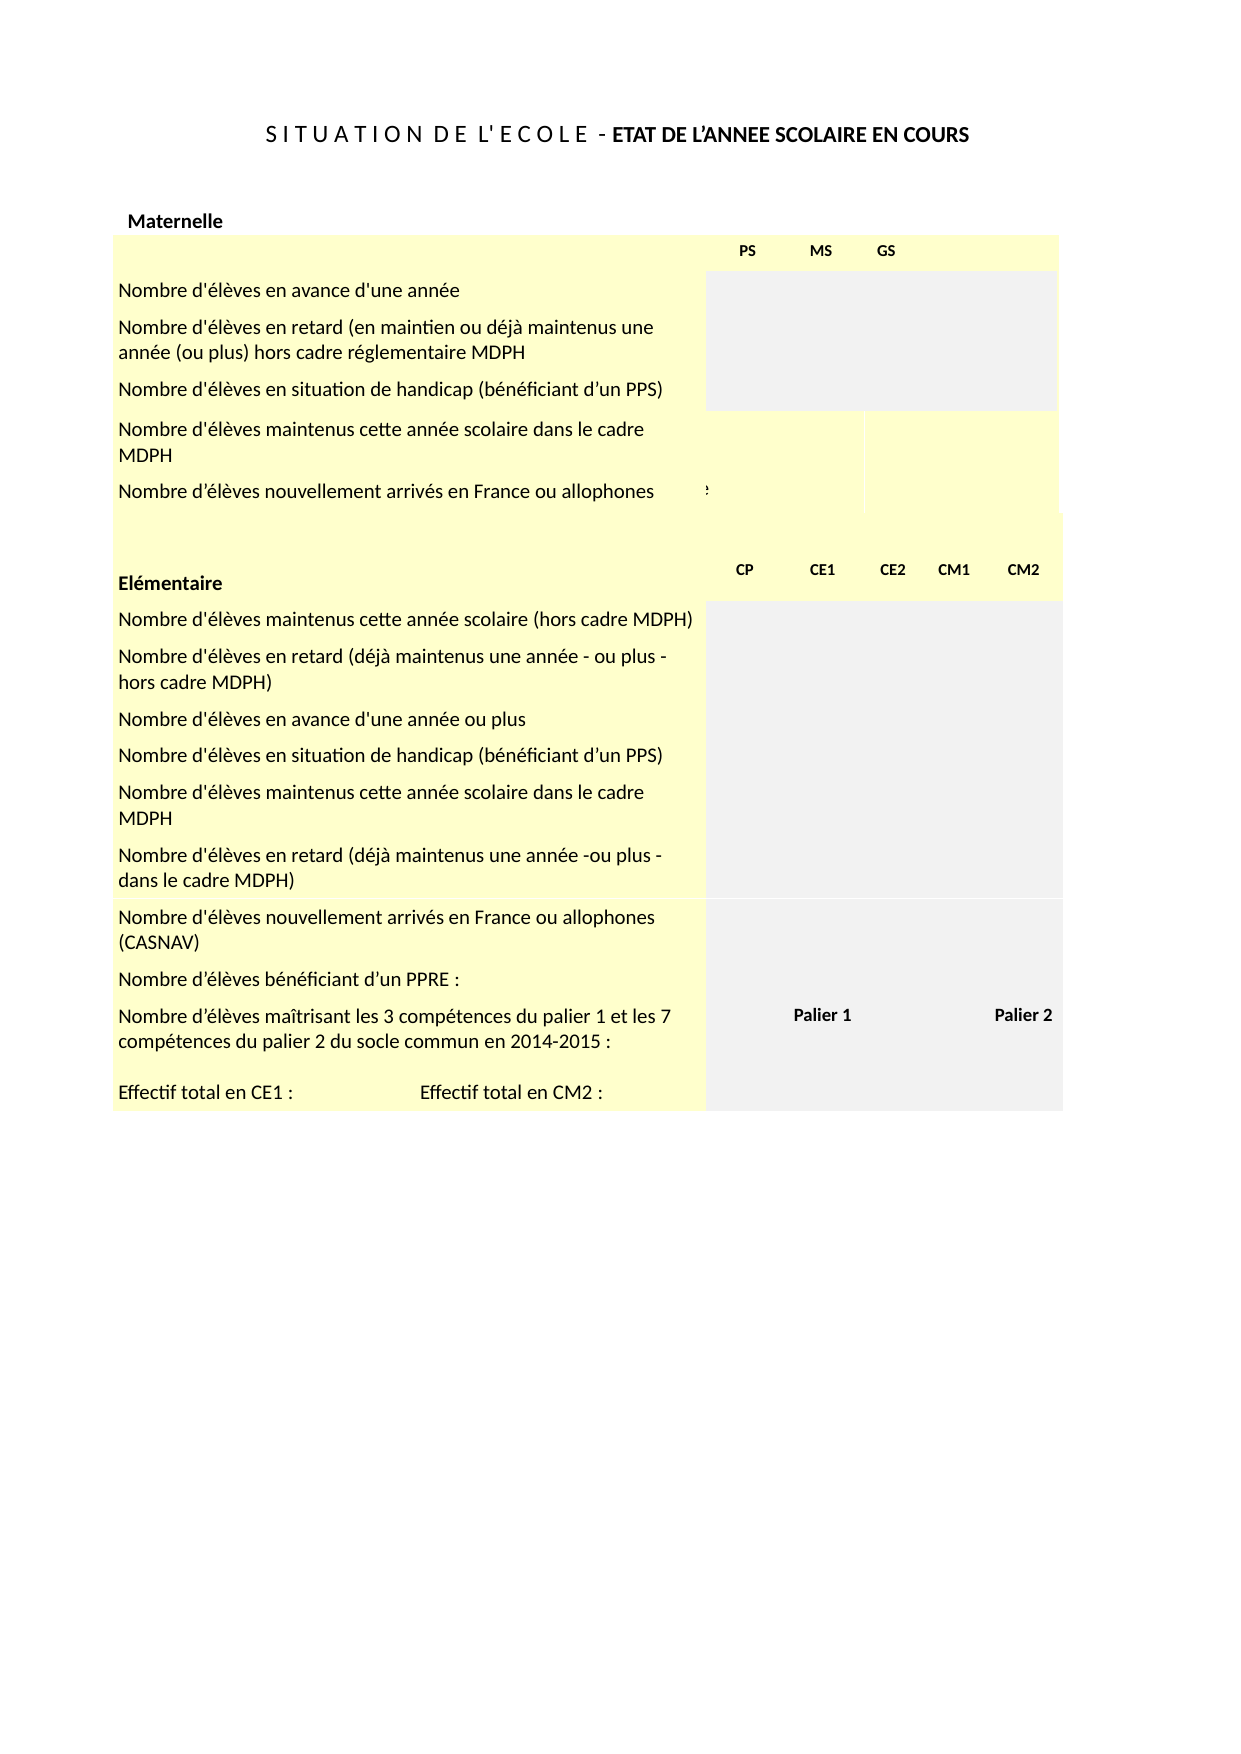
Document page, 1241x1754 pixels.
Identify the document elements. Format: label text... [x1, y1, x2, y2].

table_cell Nombre d'élèves maintenus cette année scolaire dans le cadre MDPH [113, 411, 706, 473]
table_cell Nombre d'élèves en retard (en maintien ou déjà maintenus une année (ou plus) hors cadre réglementaire MDPH [113, 308, 706, 371]
table_cell [706, 899, 783, 961]
table_cell [706, 601, 783, 638]
table_cell [989, 271, 1057, 308]
text Maternelle [118, 208, 1122, 233]
table_cell [789, 271, 853, 308]
table_cell [706, 308, 789, 371]
table_header PS [706, 235, 789, 271]
table_cell [924, 737, 984, 774]
table_cell Nombre d'élèves en avance d'une année [113, 271, 706, 308]
table_cell CE2 [862, 513, 924, 601]
table_cell [706, 774, 783, 836]
table_cell [924, 836, 984, 898]
table_cell [1057, 308, 1063, 371]
table_cell [924, 700, 984, 737]
table_cell CE1 [783, 513, 862, 601]
table_header [989, 235, 1057, 271]
table_cell [853, 411, 919, 473]
table_cell [853, 271, 919, 308]
table_cell [862, 774, 924, 836]
table_cell Nombre d'élèves maintenus cette année scolaire (hors cadre MDPH) [113, 601, 706, 638]
table_cell Nombre d'élèves en situation de handicap (bénéficiant d’un PPS) [113, 371, 706, 411]
table_cell [984, 899, 1063, 961]
table_cell [1057, 271, 1063, 308]
table_cell [706, 961, 783, 998]
table_cell Palier 1 [783, 998, 862, 1111]
table_cell [862, 961, 924, 998]
table_cell [789, 371, 853, 411]
table_cell CM1 [924, 513, 984, 601]
table_cell [783, 899, 862, 961]
table_cell [1057, 473, 1063, 513]
table_cell [706, 700, 783, 737]
table_cell [706, 737, 783, 774]
table_header [113, 235, 706, 271]
table_cell [783, 700, 862, 737]
table_cell Nombre d’élèves nouvellement arrivés en France ou allophones [113, 473, 706, 513]
table_cell [984, 601, 1063, 638]
table_cell [989, 411, 1057, 473]
table_cell [924, 998, 984, 1111]
table_cell Nombre d'élèves en retard (déjà maintenus une année -ou plus - dans le cadre MDPH) [113, 836, 706, 898]
table_cell [783, 601, 862, 638]
table_cell [919, 371, 989, 411]
table_cell [862, 638, 924, 700]
table_cell [706, 473, 789, 513]
table_cell Nombre d'élèves en situation de handicap (bénéficiant d’un PPS) [113, 737, 706, 774]
table_cell [989, 371, 1057, 411]
table_cell [984, 774, 1063, 836]
table_cell [984, 836, 1063, 898]
table_cell [789, 473, 853, 513]
table_cell [862, 899, 924, 961]
table_cell Palier 2 [984, 998, 1063, 1111]
table_cell [924, 638, 984, 700]
table_cell [924, 774, 984, 836]
table_cell [1057, 371, 1063, 411]
table_cell [783, 774, 862, 836]
table_cell [924, 899, 984, 961]
table_cell [984, 737, 1063, 774]
table_cell [789, 308, 853, 371]
table_cell [706, 836, 783, 898]
table_cell [1057, 411, 1063, 473]
table_cell [783, 737, 862, 774]
table_header GS [853, 235, 919, 271]
table_cell [989, 308, 1057, 371]
table_cell [706, 411, 789, 473]
text S I T U A T I O N D E L' E C O L E - ETAT DE L’ANNEE SCOLAIRE EN COURS [118, 118, 1122, 177]
table_cell Nombre d’élèves maîtrisant les 3 compétences du palier 1 et les 7 compétences du palier 2 du socle commun en 2014-2015 : Effectif total en CE1 : Effectif total en CM2 : [113, 998, 706, 1111]
table_cell [783, 836, 862, 898]
table_cell Nombre d'élèves en retard (déjà maintenus une année - ou plus - hors cadre MDPH) [113, 638, 706, 700]
table_cell [862, 601, 924, 638]
table_cell Nombre d'élèves maintenus cette année scolaire dans le cadre MDPH [113, 774, 706, 836]
table_cell [862, 998, 924, 1111]
table_cell [919, 411, 989, 473]
table_cell [919, 271, 989, 308]
table_cell [862, 737, 924, 774]
table_cell [984, 700, 1063, 737]
table_cell [783, 961, 862, 998]
table_cell [706, 371, 789, 411]
table_cell [984, 638, 1063, 700]
table_cell [862, 700, 924, 737]
table_cell Nombre d’élèves bénéficiant d’un PPRE : [113, 961, 706, 998]
table_cell [706, 271, 789, 308]
table_cell [924, 961, 984, 998]
table_cell [706, 638, 783, 700]
table_header [1057, 235, 1063, 271]
table_cell [862, 836, 924, 898]
table_cell [706, 998, 783, 1111]
table_cell [919, 308, 989, 371]
table_cell CM2 [984, 513, 1063, 601]
table_cell [853, 473, 919, 513]
table_cell Nombre d'élèves en avance d'une année ou plus [113, 700, 706, 737]
table_cell [924, 601, 984, 638]
table_cell Elémentaire [113, 513, 706, 601]
table_cell [989, 473, 1057, 513]
table_header MS [789, 235, 853, 271]
table_cell [853, 371, 919, 411]
table_cell [783, 638, 862, 700]
table_cell [984, 961, 1063, 998]
table_cell [919, 473, 989, 513]
table_cell CP [706, 513, 783, 601]
table_cell [789, 411, 853, 473]
table_cell Nombre d'élèves nouvellement arrivés en France ou allophones (CASNAV) [113, 899, 706, 961]
table_header [919, 235, 989, 271]
table_cell [853, 308, 919, 371]
